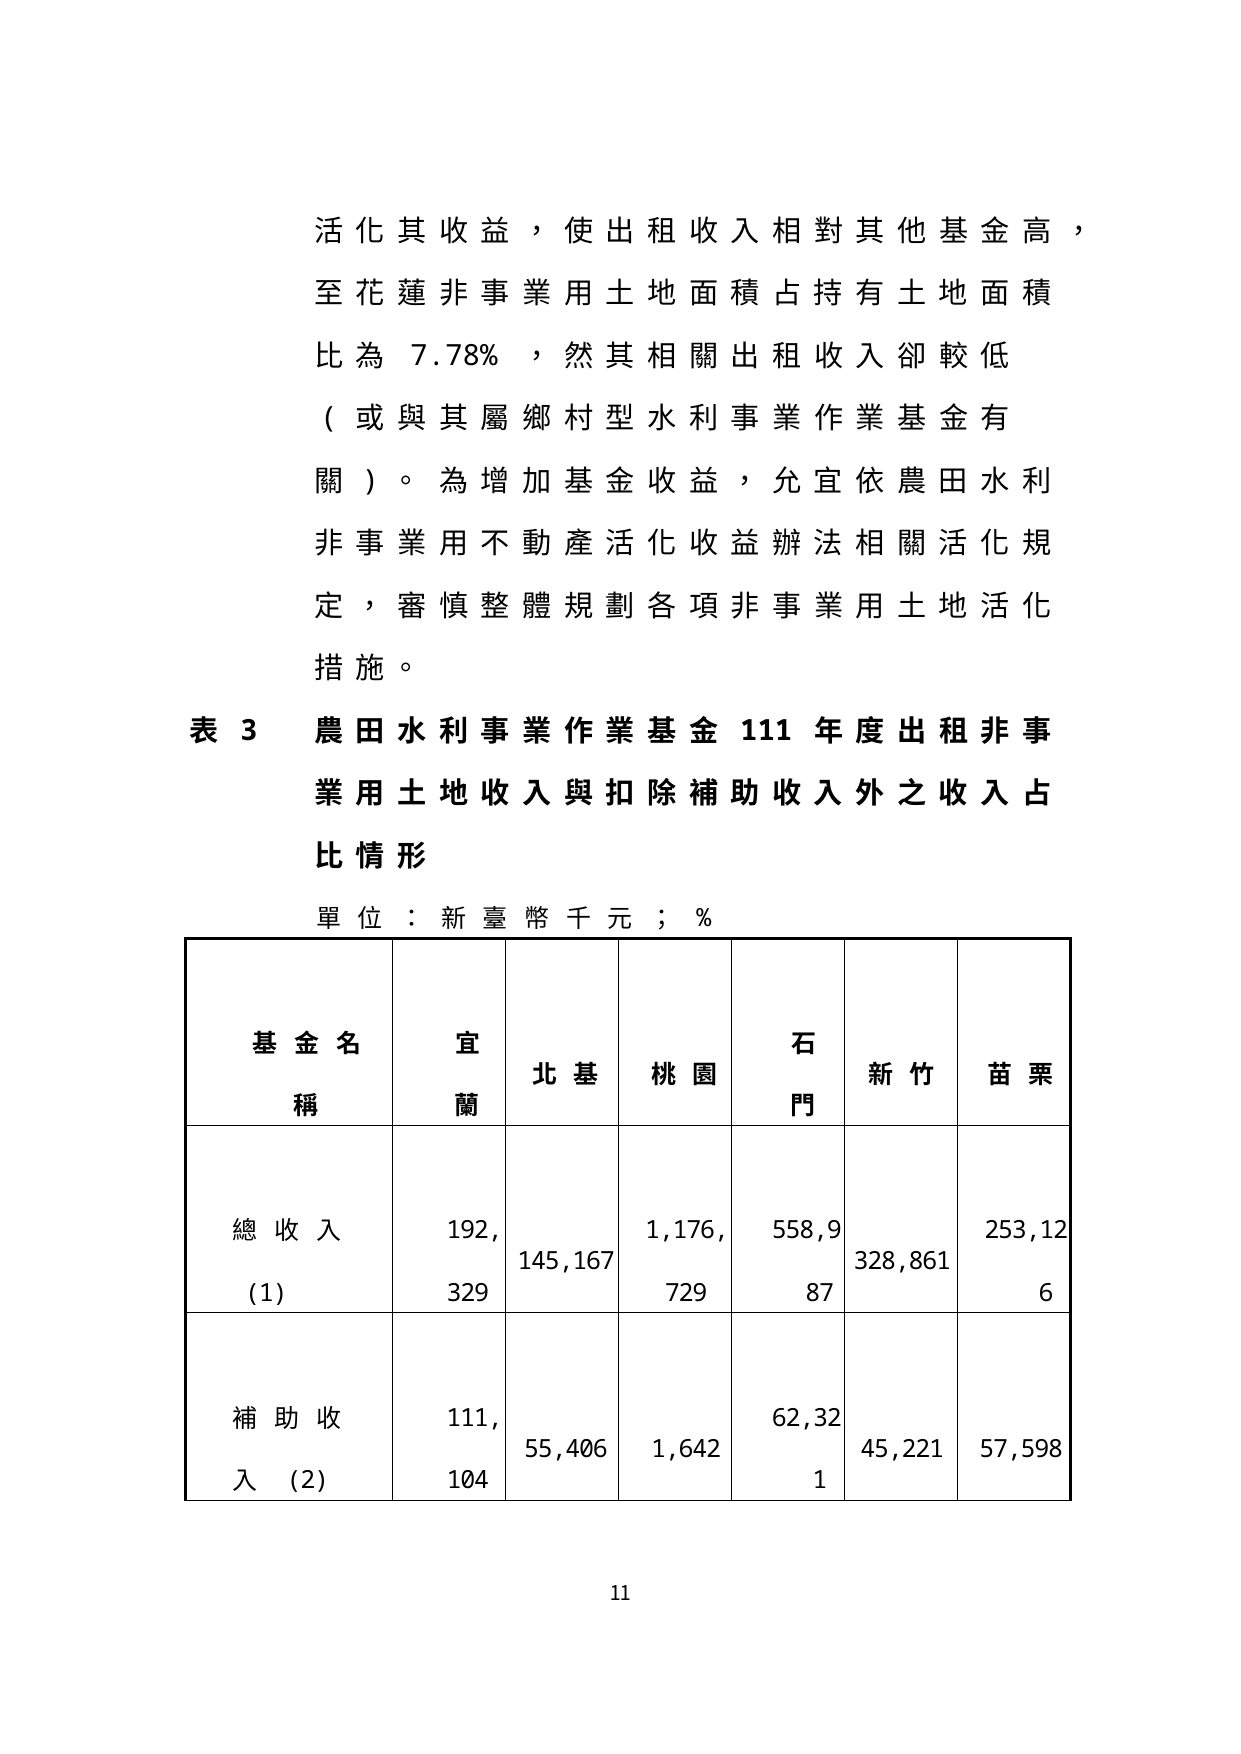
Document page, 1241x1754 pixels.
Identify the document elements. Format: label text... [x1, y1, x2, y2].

text 復按各農田水利事業作業基金111年度出租非事業用土地收入占扣除政府補助後之收入比(詳表3)，平均占比為19.31%，其中臺中、南投、高雄、七星及瑠公圳出租非事業用土地收入占比逾20%(高雄、七星及瑠公圳超過45%)；又臺中、南投、七星及瑠公圳非事業用土地收入占比較高，乃係非事業用土地占其持有土地面積較高(逾5%)，允宜持續積極運用非事業用土地創造基金收益，另高雄非事業用土地占持有土地面積比率僅有2.26%，仍能妥善活化其收益，使出租收入相對其他基金高，至花蓮非事業用土地面積占持有土地面積比為7.78%，然其相關出租收入卻較低(或與其屬鄉村型水利事業作業基金有關)。為增加基金收益，允宜依農田水利非事業用不動產活化收益辦法相關活化規定，審慎整體規劃各項非事業用土地活化措施。 [271, 187, 1058, 687]
table_header 石門 [732, 940, 844, 1124]
table_cell 補助收入(2) [187, 1313, 392, 1499]
table_cell 1,176,729 [619, 1126, 731, 1312]
table_header 新竹 [845, 940, 957, 1124]
table_cell 328,861 [845, 1126, 957, 1312]
table_cell 111,104 [393, 1313, 505, 1499]
table_cell 1,642 [619, 1313, 731, 1499]
table_header 基金名稱 [187, 940, 392, 1124]
table_cell 總收入(1) [187, 1126, 392, 1312]
text 表3 農田水利事業作業基金111年度出租非事業用土地收入與扣除補助收入外之收入占比情形 單位：新臺幣千元；% [183, 687, 1058, 937]
table_cell 57,598 [958, 1313, 1069, 1499]
table_cell 192,329 [393, 1126, 505, 1312]
table_cell 55,406 [506, 1313, 618, 1499]
table_cell 62,321 [732, 1313, 844, 1499]
table_header 苗栗 [958, 940, 1069, 1124]
table_header 桃園 [619, 940, 731, 1124]
table_cell 145,167 [506, 1126, 618, 1312]
table_cell 558,987 [732, 1126, 844, 1312]
table_cell 253,126 [958, 1126, 1069, 1312]
table_header 北基 [506, 940, 618, 1124]
table_cell 45,221 [845, 1313, 957, 1499]
table_header 宜蘭 [393, 940, 505, 1124]
